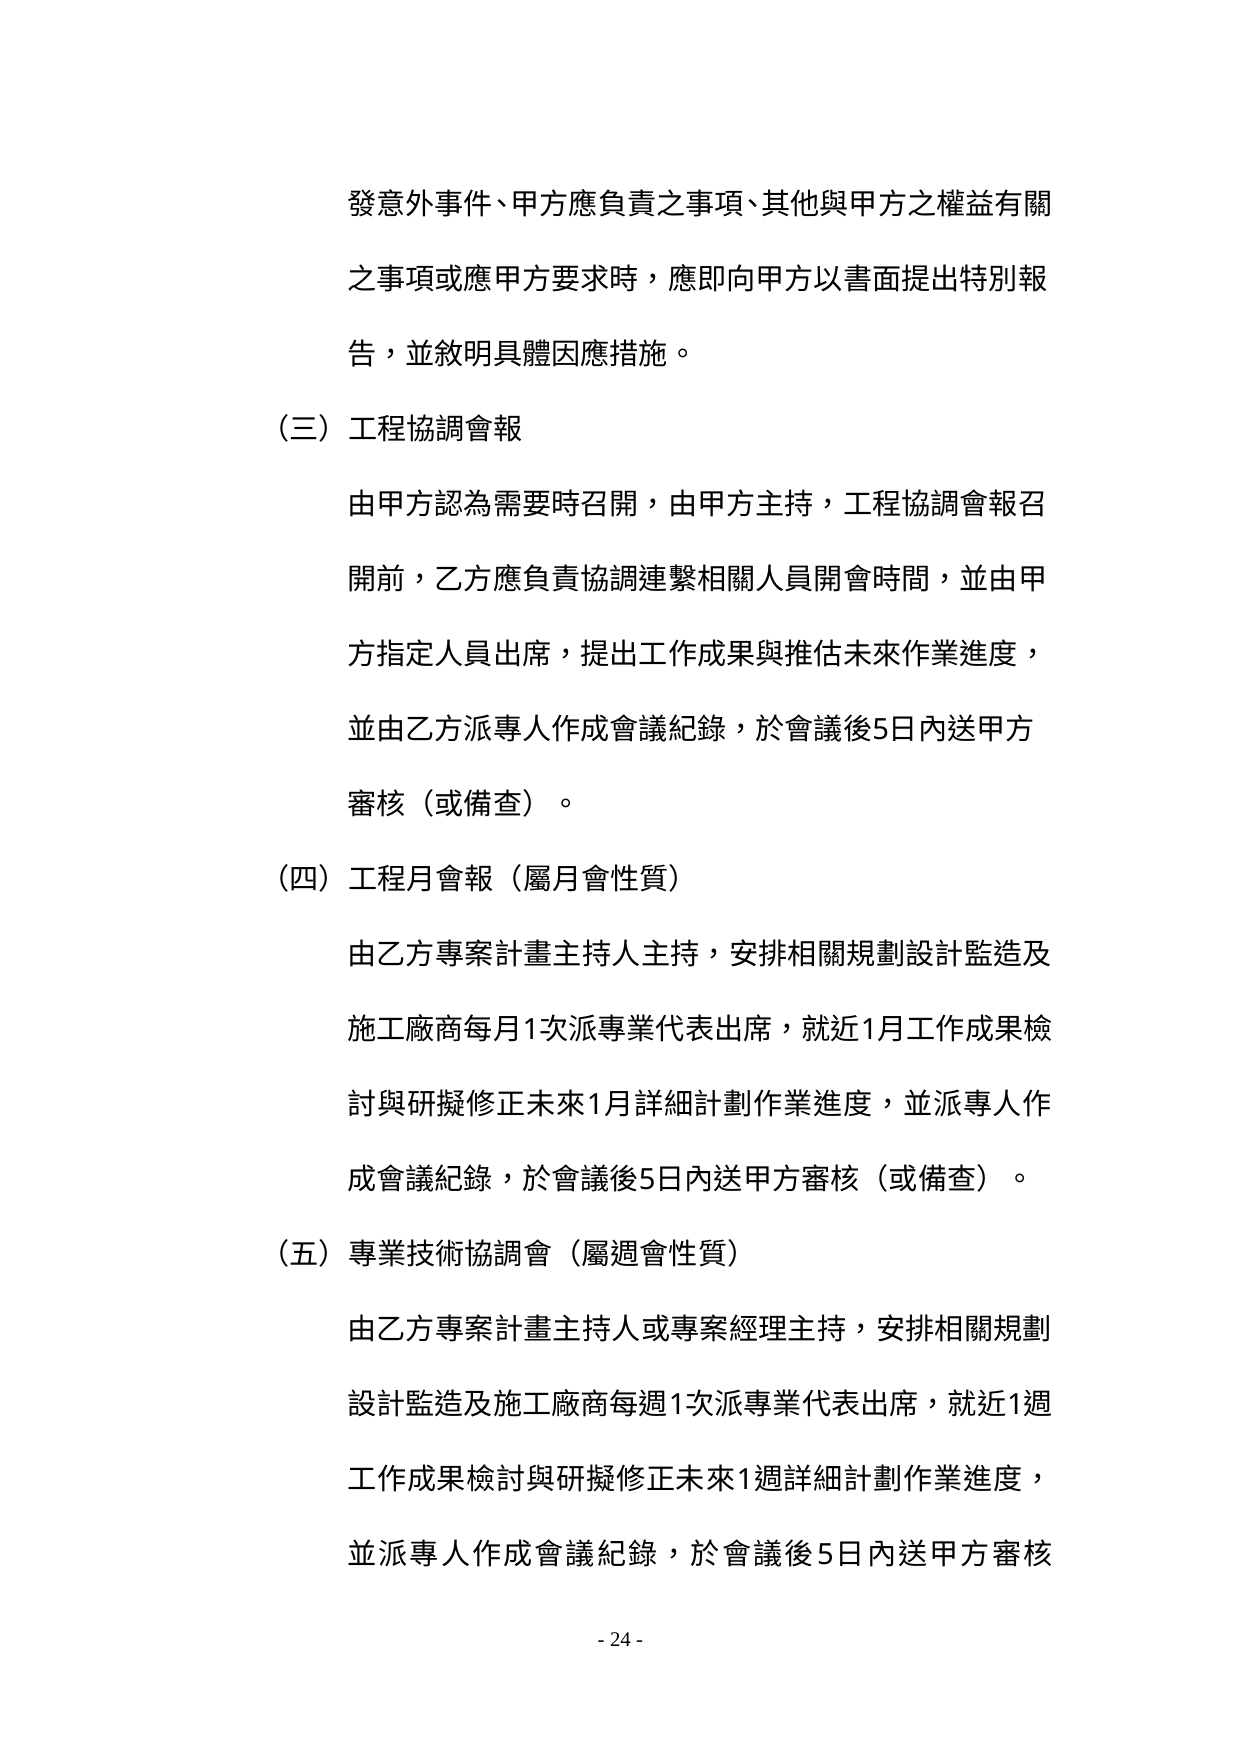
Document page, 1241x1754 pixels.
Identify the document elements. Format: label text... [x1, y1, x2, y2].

text 發意外事件、甲方應負責之事項、其他與甲方之權益有關之事項或應甲方要求時，應即向甲方以書面提出特別報告，並敘明具體因應措施。 [347, 164, 1053, 389]
text （四）工程月會報（屬月會性質） [187, 839, 1053, 914]
text （三）工程協調會報 [187, 389, 1053, 464]
text 由乙方專案計畫主持人主持，安排相關規劃設計監造及施工廠商每月1次派專業代表出席，就近1月工作成果檢討與研擬修正未來1月詳細計劃作業進度，並派專人作成會議紀錄，於會議後5日內送甲方審核（或備查）。 [347, 914, 1053, 1214]
text （五）專業技術協調會（屬週會性質） [187, 1214, 1053, 1289]
text 由乙方專案計畫主持人或專案經理主持，安排相關規劃設計監造及施工廠商每週1次派專業代表出席，就近1週工作成果檢討與研擬修正未來1週詳細計劃作業進度，並派專人作成會議紀錄，於會議後5日內送甲方審核 [347, 1289, 1053, 1589]
text 由甲方認為需要時召開，由甲方主持，工程協調會報召開前，乙方應負責協調連繫相關人員開會時間，並由甲方指定人員出席，提出工作成果與推估未來作業進度，並由乙方派專人作成會議紀錄，於會議後5日內送甲方審核（或備查）。 [347, 464, 1053, 839]
